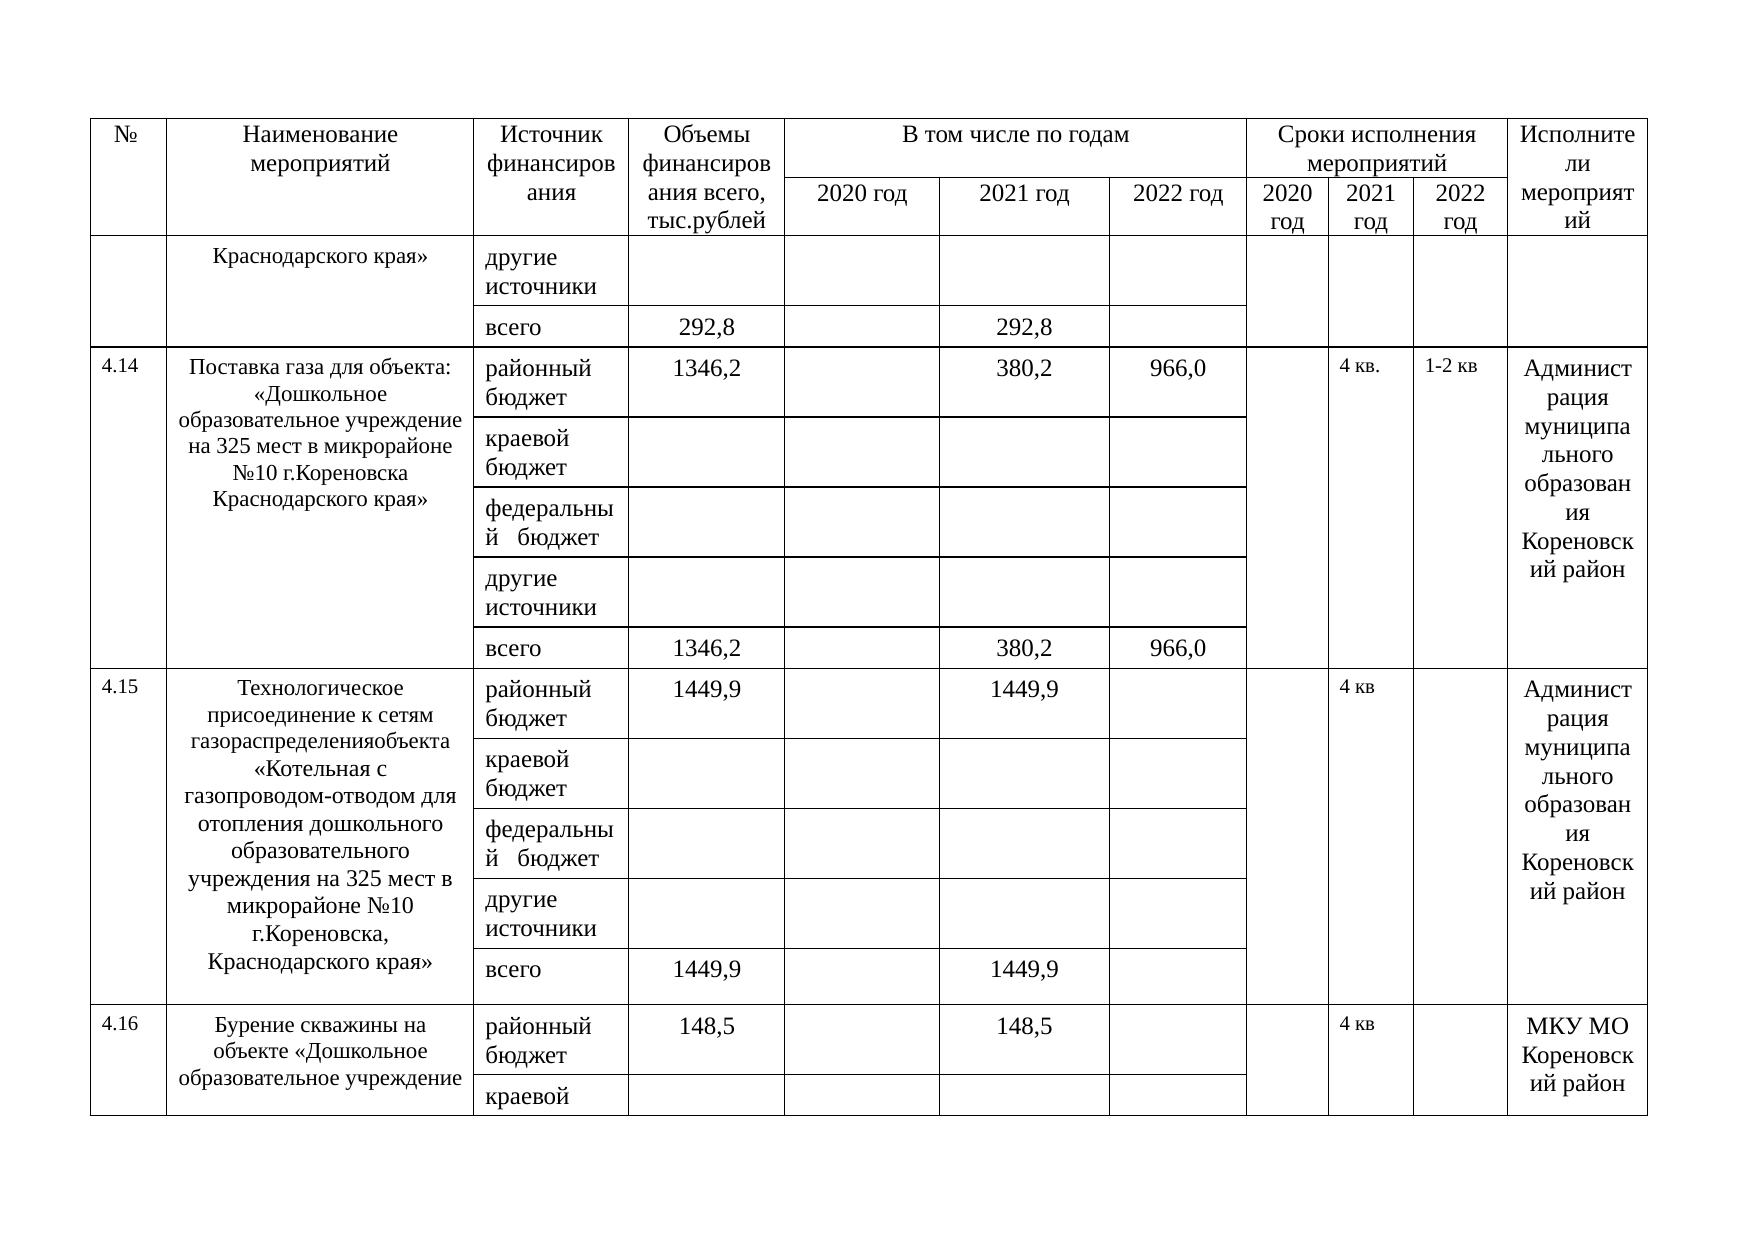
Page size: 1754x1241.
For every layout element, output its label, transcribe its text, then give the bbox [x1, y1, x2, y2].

table_header Источник финансирования [474, 119, 628, 235]
table_cell [1247, 236, 1328, 346]
table_cell [785, 949, 939, 1004]
table_cell [1110, 809, 1246, 878]
table_cell [1329, 236, 1413, 346]
table_cell [785, 558, 939, 626]
table_cell 2021 год [1329, 178, 1413, 235]
table_cell Администрация муниципального образования Кореновский район [1508, 348, 1647, 668]
table_cell [785, 739, 939, 808]
table_cell всего [474, 628, 628, 668]
table_cell [785, 669, 939, 738]
table_cell краевой бюджет [474, 739, 628, 808]
table_cell [629, 488, 784, 556]
table_cell [1110, 1075, 1246, 1115]
table_cell [940, 739, 1109, 808]
table_cell [940, 1075, 1109, 1115]
table_cell 148,5 [629, 1005, 784, 1074]
table_cell Администрация муниципального образования Кореновский район [1508, 669, 1647, 1004]
table_cell 966,0 [1110, 628, 1246, 668]
table_cell [940, 558, 1109, 626]
table_header Объемы финансирования всего, тыс.рублей [629, 119, 784, 235]
table_cell МКУ МО Кореновский район «УКС» [1508, 236, 1647, 346]
table_cell [1110, 488, 1246, 556]
table_cell [1414, 1005, 1507, 1115]
table_cell 4.15 [91, 669, 166, 1004]
table_cell [940, 236, 1109, 305]
table_cell 2020 год [1247, 178, 1328, 235]
table_cell районный бюджет [474, 1005, 628, 1074]
table_cell [1414, 669, 1507, 1004]
table_cell всего [474, 306, 628, 346]
table_cell 1346,2 [629, 348, 784, 416]
table_cell другие источники [474, 558, 628, 626]
table_cell 4 кв [1329, 1005, 1413, 1115]
table_cell [629, 1075, 784, 1115]
table_cell другие источники [474, 236, 628, 305]
table_cell 4 кв [1329, 669, 1413, 1004]
table_header Сроки исполнения мероприятий [1247, 119, 1507, 177]
table_cell 1449,9 [940, 949, 1109, 1004]
table_cell 1449,9 [629, 949, 784, 1004]
table_cell [629, 879, 784, 948]
table_cell [785, 1075, 939, 1115]
table_cell [940, 879, 1109, 948]
table_cell 1346,2 [629, 628, 784, 668]
table_cell 4.14 [91, 348, 166, 668]
table_cell [785, 879, 939, 948]
table_cell 4 кв. [1329, 348, 1413, 668]
table_cell [1247, 348, 1328, 668]
table_cell [785, 488, 939, 556]
table_cell районный бюджет [474, 669, 628, 738]
table_cell [629, 739, 784, 808]
table_cell [629, 558, 784, 626]
table_cell краевой бюджет [474, 418, 628, 486]
table_cell [785, 1005, 939, 1074]
table_cell [785, 418, 939, 486]
table_cell 380,2 [940, 628, 1109, 668]
table_cell 2022 год [1414, 178, 1507, 235]
table_cell районный бюджет [474, 348, 628, 416]
table_header Исполнители мероприятий (муниципальный заказчик) [1508, 119, 1647, 235]
table_cell [1110, 879, 1246, 948]
table_cell Поставка газа для объекта: «Дошкольное образовательное учреждение на 325 мест в микрорайоне №10 г.Кореновска Краснодарского края» [167, 348, 473, 668]
table_cell [785, 236, 939, 305]
table_cell [785, 306, 939, 346]
table_cell [940, 809, 1109, 878]
table_cell [1247, 1005, 1328, 1115]
table_cell [1110, 1005, 1246, 1074]
table_cell 2020 год [785, 178, 939, 235]
table_cell 1-2 кв [1414, 348, 1507, 668]
table_cell [629, 418, 784, 486]
table_cell [91, 236, 166, 346]
table_cell [785, 628, 939, 668]
table_cell 292,8 [629, 306, 784, 346]
table_cell 4.16 [91, 1005, 166, 1115]
table_cell Бурение скважины на объекте «Дошкольное образовательное учреждение [167, 1005, 473, 1115]
table_cell 966,0 [1110, 348, 1246, 416]
table_cell 2021 год [940, 178, 1109, 235]
table_cell МКУ МО Кореновский район «УКС» [1508, 1005, 1647, 1115]
table_cell [940, 488, 1109, 556]
table_header № [91, 119, 166, 235]
table_header Наименование мероприятий [167, 119, 473, 235]
table_cell всего [474, 949, 628, 1004]
table_cell 1449,9 [629, 669, 784, 738]
table_header В том числе по годам [785, 119, 1246, 177]
table_cell [785, 809, 939, 878]
table_cell краевой [474, 1075, 628, 1115]
table_cell другие источники [474, 879, 628, 948]
table_cell [1110, 669, 1246, 738]
table_cell 292,8 [940, 306, 1109, 346]
table_cell [1110, 949, 1246, 1004]
table_cell Краснодарского края» [167, 236, 473, 346]
table_cell [785, 348, 939, 416]
table_cell [940, 418, 1109, 486]
table_cell [1110, 558, 1246, 626]
table_cell [1414, 236, 1507, 346]
table_cell 148,5 [940, 1005, 1109, 1074]
table_cell федеральный бюджет [474, 809, 628, 878]
table_cell [629, 236, 784, 305]
table_cell [1110, 306, 1246, 346]
table_cell федеральный бюджет [474, 488, 628, 556]
table_cell 1449,9 [940, 669, 1109, 738]
table_cell [1110, 236, 1246, 305]
table_cell 2022 год [1110, 178, 1246, 235]
table_cell [1110, 739, 1246, 808]
table_cell [1247, 669, 1328, 1004]
table_cell [1110, 418, 1246, 486]
table_cell [629, 809, 784, 878]
table_cell Технологическое присоединение к сетям газораспределенияобъекта «Котельная с газопроводом-отводом для отопления дошкольного образовательного учреждения на 325 мест в микрорайоне №10 г.Кореновска, Краснодарского края» [167, 669, 473, 1004]
table_cell 380,2 [940, 348, 1109, 416]
